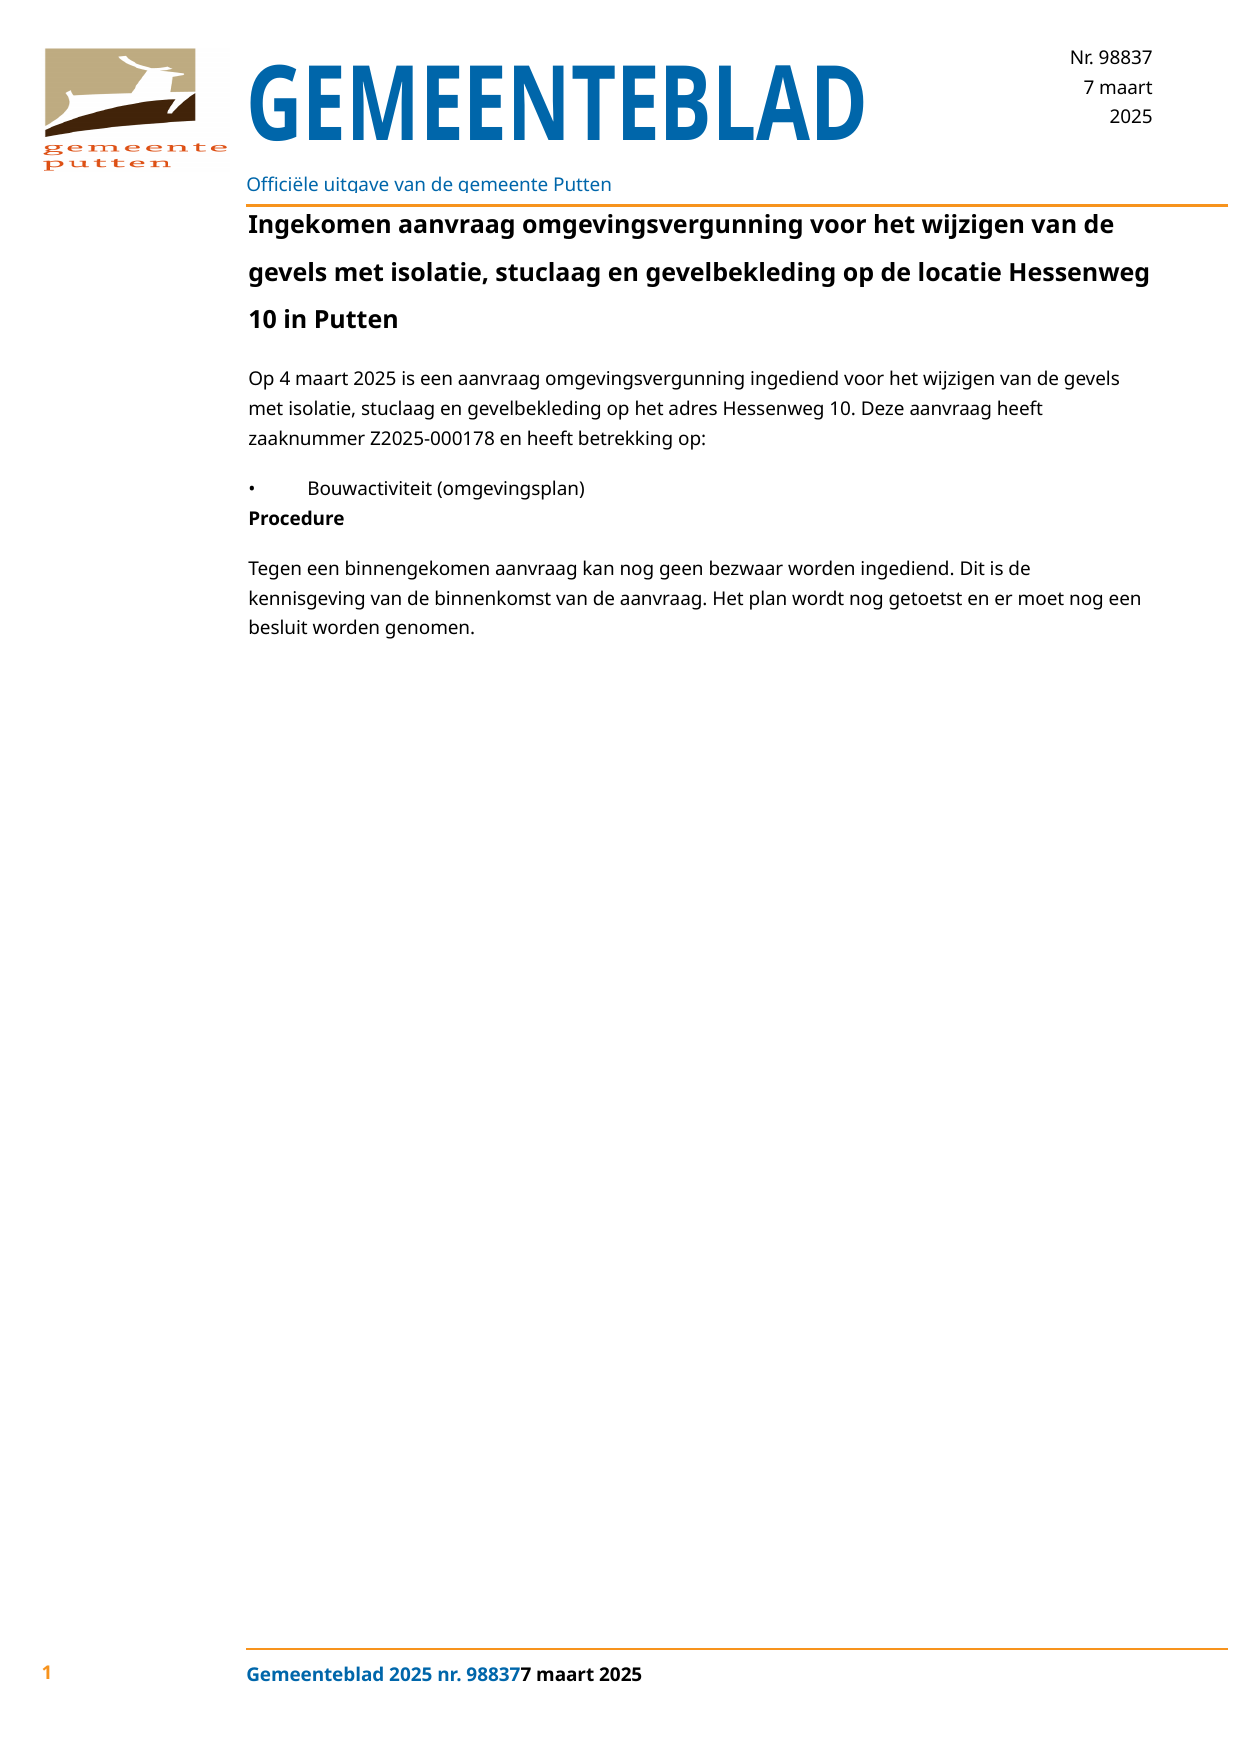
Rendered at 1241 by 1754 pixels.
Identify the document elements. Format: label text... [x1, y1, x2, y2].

text Procedure [248, 505, 1152, 530]
list Bouwactiviteit (omgevingsplan) [248, 475, 1152, 501]
picture [41, 47, 231, 172]
text Op 4 maart 2025 is een aanvraag omgevingsvergunning ingediend voor het wijzigen van de gevels met isolatie, stuclaag en gevelbekleding op het adres Hessenweg 10. Deze aanvraag heeft zaaknummer Z2025-000178 en heeft betrekking op: [248, 366, 1152, 450]
text Ingekomen aanvraag omgevingsvergunning voor het wijzigen van de gevels met isolatie, stuclaag en gevelbekleding op de locatie Hessenweg 10 in Putten [248, 207, 1152, 336]
text Tegen een binnengekomen aanvraag kan nog geen bezwaar worden ingediend. Dit is de kennisgeving van de binnenkomst van de aanvraag. Het plan wordt nog getoetst en er moet nog een besluit worden genomen. [248, 555, 1152, 640]
